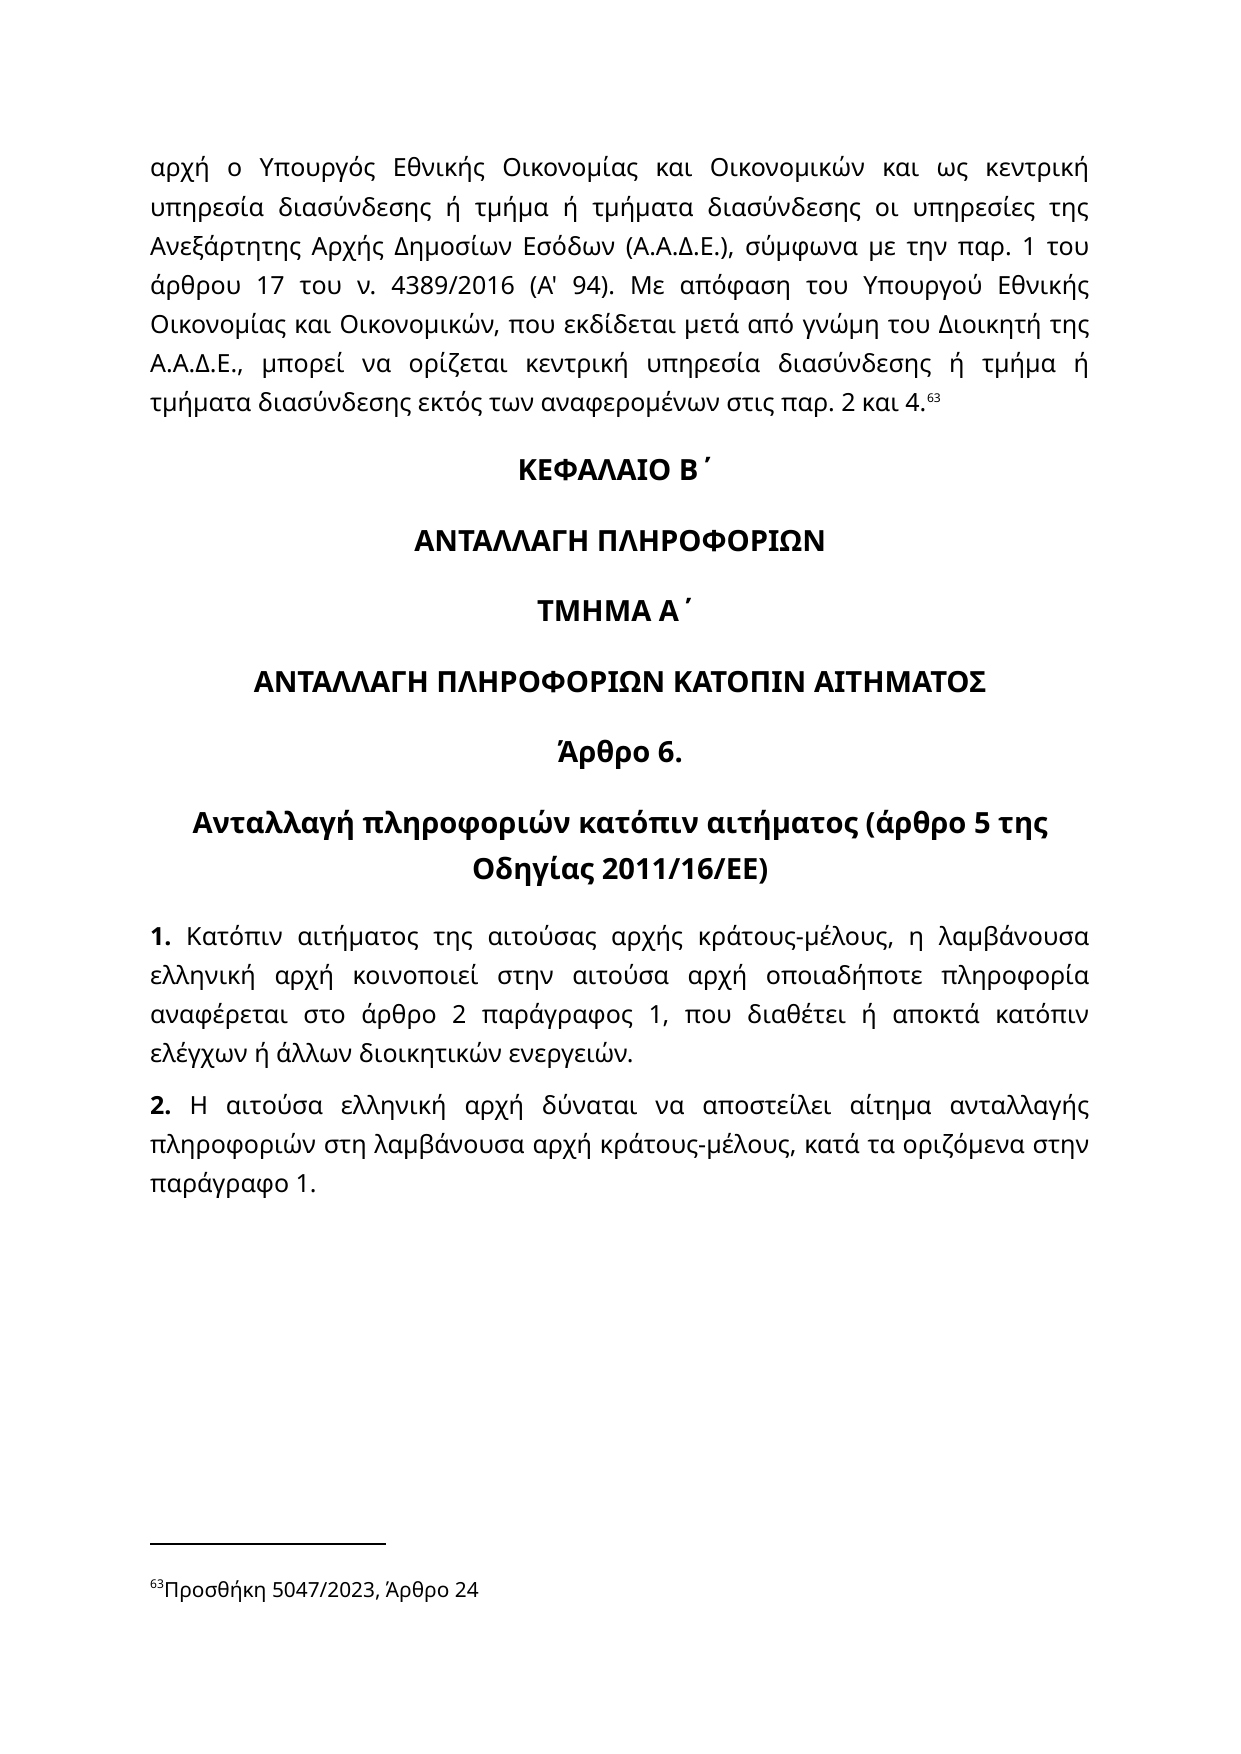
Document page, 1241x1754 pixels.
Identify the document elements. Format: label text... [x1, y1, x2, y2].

subtitle ΑΝΤΑΛΛΑΓΗ ΠΛΗΡΟΦΟΡΙΩΝ ΚΑΤΟΠΙΝ ΑΙΤΗΜΑΤΟΣ [150, 661, 1090, 701]
subtitle Άρθρο 6. [150, 732, 1090, 771]
subtitle ΤΜΗΜΑ Α΄ [150, 590, 1090, 630]
text 2. Η αιτούσα ελληνική αρχή δύναται να αποστείλει αίτημα ανταλλαγής πληροφοριών στη λαμβάνουσα αρχή κράτους-μέλους, κατά τα οριζόμενα στην παράγραφο 1. [150, 1088, 1090, 1200]
subtitle Ανταλλαγή πληροφοριών κατόπιν αιτήματος (άρθρο 5 της Οδηγίας 2011/16/ΕΕ) [150, 802, 1090, 888]
subtitle ΚΕΦΑΛΑΙΟ Β΄ [150, 449, 1090, 489]
text αρχή ο Υπουργός Εθνικής Οικονομίας και Οικονομικών και ως κεντρική υπηρεσία διασύνδεσης ή τμήμα ή τμήματα διασύνδεσης οι υπηρεσίες της Ανεξάρτητης Αρχής Δημοσίων Εσόδων (Α.Α.Δ.Ε.), σύμφωνα με την παρ. 1 του άρθρου 17 του ν. 4389/2016 (Α' 94). Με απόφαση του Υπουργού Εθνικής Οικονομίας και Οικονομικών, που εκδίδεται μετά από γνώμη του Διοικητή της Α.Α.Δ.Ε., μπορεί να ορίζεται κεντρική υπηρεσία διασύνδεσης ή τμήμα ή τμήματα διασύνδεσης εκτός των αναφερομένων στις παρ. 2 και 4. [150, 150, 1090, 419]
text Προσθήκη 5047/2023, Άρθρο 24 [150, 1576, 1090, 1604]
subtitle ΑΝΤΑΛΛΑΓΗ ΠΛΗΡΟΦΟΡΙΩΝ [150, 520, 1090, 559]
text 1. Κατόπιν αιτήματος της αιτούσας αρχής κράτους-μέλους, η λαμβάνουσα ελληνική αρχή κοινοποιεί στην αιτούσα αρχή οποιαδήποτε πληροφορία αναφέρεται στο άρθρο 2 παράγραφος 1, που διαθέτει ή αποκτά κατόπιν ελέγχων ή άλλων διοικητικών ενεργειών. [150, 918, 1090, 1070]
